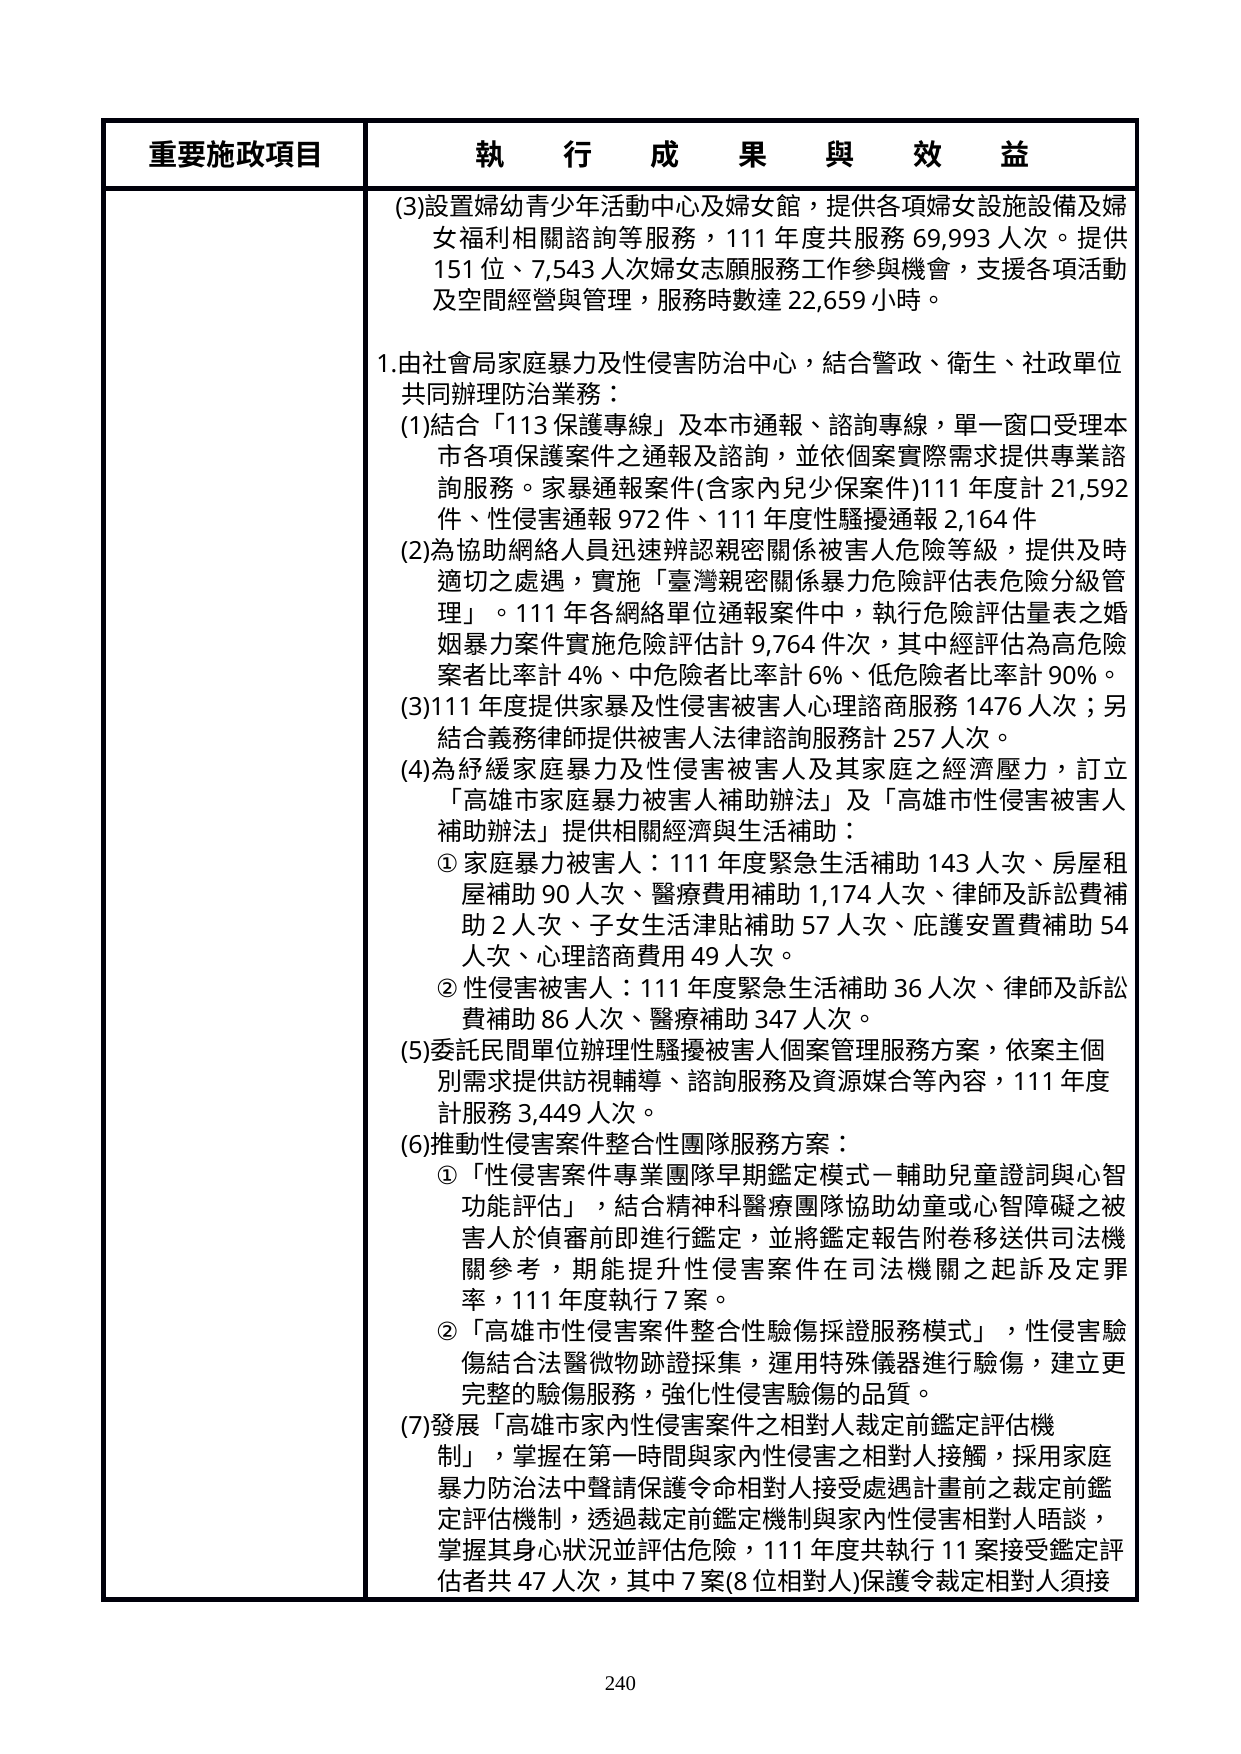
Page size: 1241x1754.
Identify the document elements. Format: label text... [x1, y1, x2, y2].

table_header 執 行 成 果 與 效 益 [368, 123, 1135, 186]
table_cell [106, 191, 363, 1597]
table_cell (3)設置婦幼青少年活動中心及婦女館，提供各項婦女設施設備及婦女福利相關諮詢等服務，111年度共服務69,993人次。提供151位、7,543人次婦女志願服務工作參與機會，支援各項活動及空間經營與管理，服務時數達22,659小時。 1.由社會局家庭暴力及性侵害防治中心，結合警政、衛生、社政單位共同辦理防治業務： (1)結合「113保護專線」及本市通報、諮詢專線，單一窗口受理本市各項保護案件之通報及諮詢，並依個案實際需求提供專業諮詢服務。家暴通報案件(含家內兒少保案件)111年度計21,592件、性侵害通報972件、111年度性騷擾通報2,164件 (2)為協助網絡人員迅速辨認親密關係被害人危險等級，提供及時適切之處遇，實施「臺灣親密關係暴力危險評估表危險分級管理」。111年各網絡單位通報案件中，執行危險評估量表之婚姻暴力案件實施危險評估計9,764件次，其中經評估為高危險案者比率計4%、中危險者比率計6%、低危險者比率計90%。 (3)111年度提供家暴及性侵害被害人心理諮商服務1476人次；另結合義務律師提供被害人法律諮詢服務計257人次。 (4)為紓緩家庭暴力及性侵害被害人及其家庭之經濟壓力，訂立「高雄市家庭暴力被害人補助辦法」及「高雄市性侵害被害人補助辦法」提供相關經濟與生活補助： ①家庭暴力被害人：111年度緊急生活補助143人次、房屋租屋補助90人次、醫療費用補助1,174人次、律師及訴訟費補助2人次、子女生活津貼補助57人次、庇護安置費補助54人次、心理諮商費用49人次。 ②性侵害被害人：111年度緊急生活補助36人次、律師及訴訟費補助86人次、醫療補助347人次。 (5)委託民間單位辦理性騷擾被害人個案管理服務方案，依案主個別需求提供訪視輔導、諮詢服務及資源媒合等內容，111年度計服務3,449人次。 (6)推動性侵害案件整合性團隊服務方案： ①「性侵害案件專業團隊早期鑑定模式－輔助兒童證詞與心智功能評估」，結合精神科醫療團隊協助幼童或心智障礙之被害人於偵審前即進行鑑定，並將鑑定報告附卷移送供司法機關參考，期能提升性侵害案件在司法機關之起訴及定罪率，111年度執行7案。 ②「高雄市性侵害案件整合性驗傷採證服務模式」，性侵害驗傷結合法醫微物跡證採集，運用特殊儀器進行驗傷，建立更完整的驗傷服務，強化性侵害驗傷的品質。 (7)發展「高雄市家內性侵害案件之相對人裁定前鑑定評估機制」，掌握在第一時間與家內性侵害之相對人接觸，採用家庭暴力防治法中聲請保護令命相對人接受處遇計畫前之裁定前鑑定評估機制，透過裁定前鑑定機制與家內性侵害相對人晤談，掌握其身心狀況並評估危險，111年度共執行11案接受鑑定評估者共47人次，其中7案(8位相對人)保護令裁定相對人須接 [368, 191, 1135, 1597]
table_header 重要施政項目 [106, 123, 363, 186]
